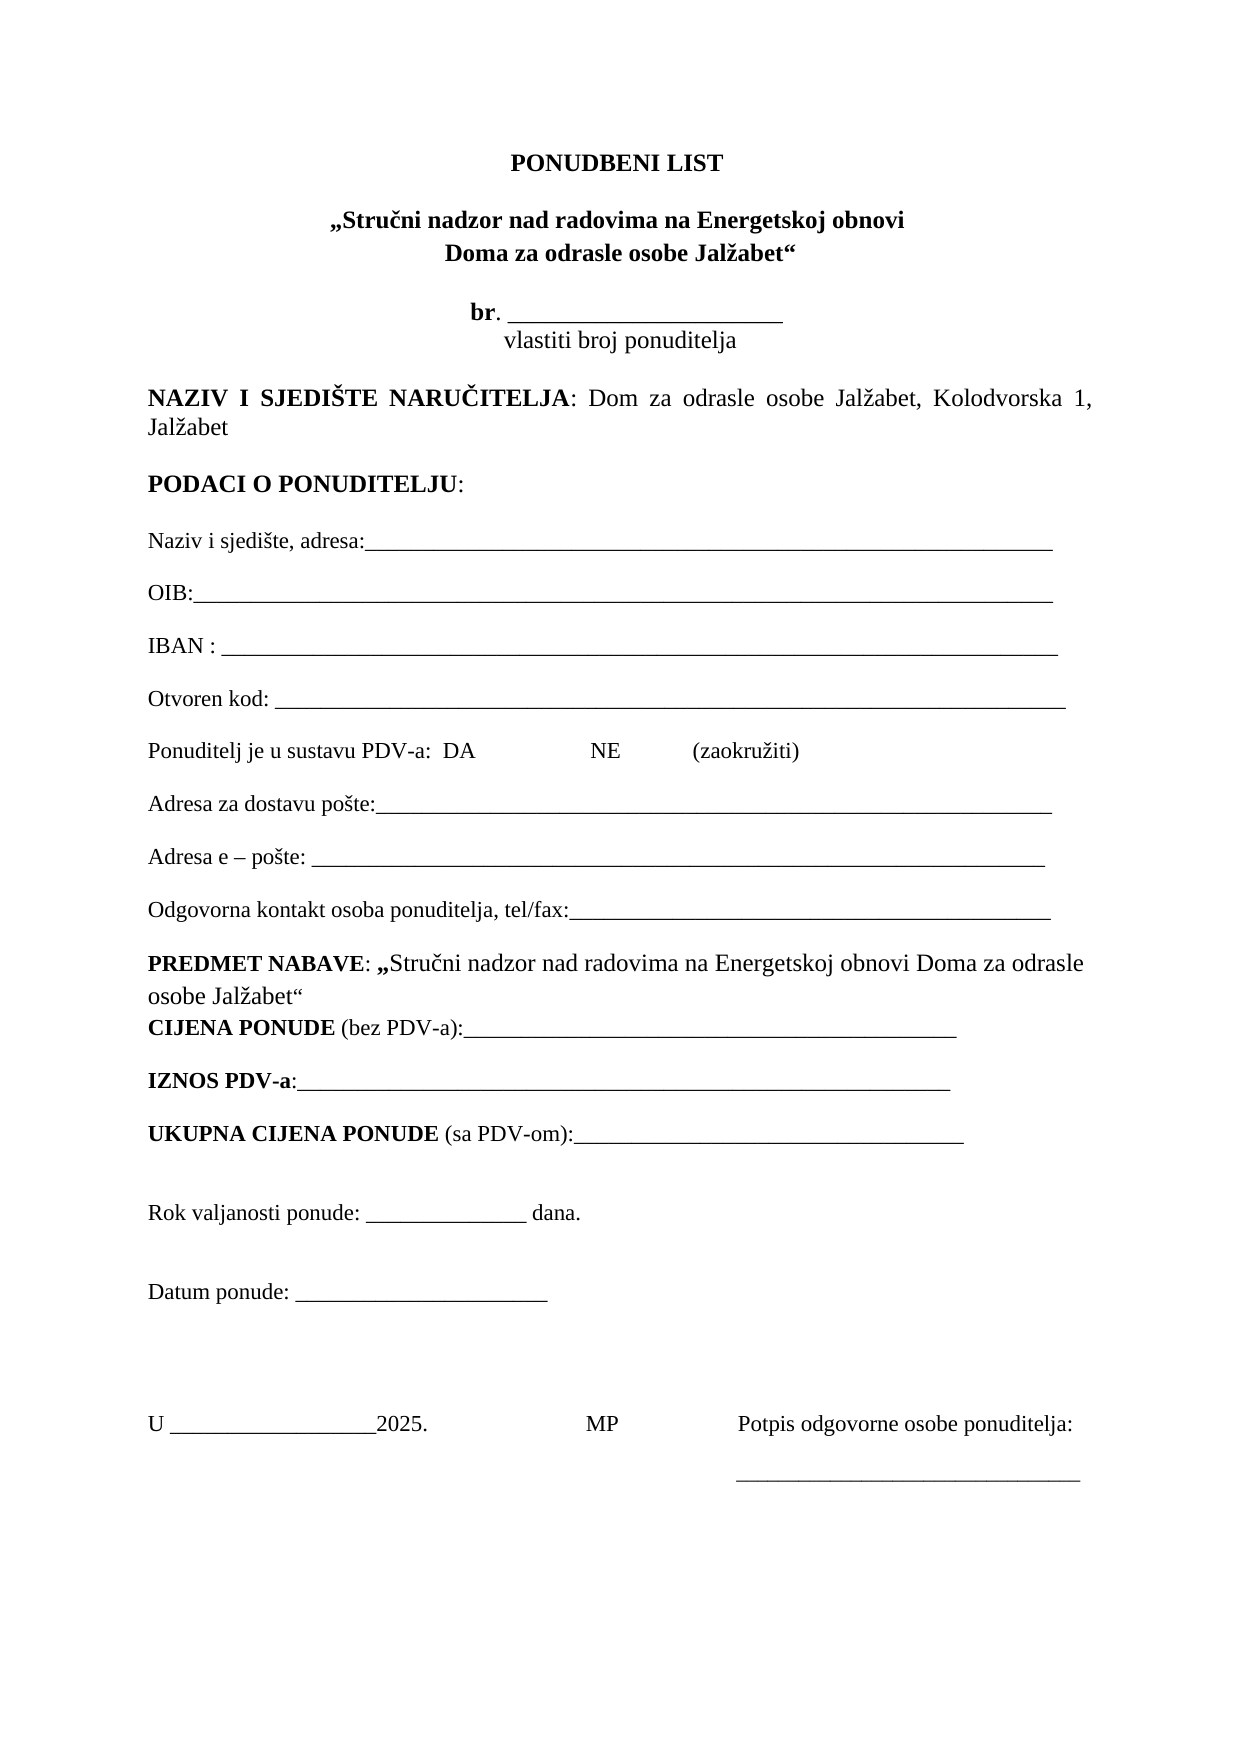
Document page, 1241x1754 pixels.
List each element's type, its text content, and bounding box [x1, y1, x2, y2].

text IZNOS PDV-a:_________________________________________________________ [148, 1067, 1093, 1093]
text NAZIV I SJEDIŠTE NARUČITELJA: Dom za odrasle osobe Jalžabet, Kolodvorska 1, Jalžabet [148, 383, 1093, 441]
text Ponuditelj je u sustavu PDV-a: DA NE (zaokružiti) [148, 738, 1093, 764]
text PONUDBENI LIST [148, 148, 1093, 176]
text UKUPNA CIJENA PONUDE (sa PDV-om):__________________________________ [148, 1120, 1093, 1146]
text CIJENA PONUDE (bez PDV-a):___________________________________________ [148, 1014, 1093, 1041]
text Odgovorna kontakt osoba ponuditelja, tel/fax:__________________________________________ [148, 896, 1093, 922]
text Adresa e – pošte: ________________________________________________________________ [148, 843, 1093, 869]
text OIB:___________________________________________________________________________ [148, 579, 1093, 606]
text PODACI O PONUDITELJU: [148, 469, 1093, 498]
text IBAN : _________________________________________________________________________ [148, 632, 1093, 658]
text Doma za odrasle osobe Jalžabet“ [148, 238, 1093, 267]
text Otvoren kod: _____________________________________________________________________ [148, 685, 1093, 711]
text vlastiti broj ponuditelja [148, 326, 1093, 354]
text _________________________________ [148, 1460, 1093, 1484]
text br. ______________________ [148, 297, 1093, 326]
text „Stručni nadzor nad radovima na Energetskoj obnovi [148, 205, 1093, 234]
text U __________________2025. MP Potpis odgovorne osobe ponuditelja: [148, 1410, 1093, 1436]
text Naziv i sjedište, adresa:____________________________________________________________ [148, 527, 1093, 553]
text PREDMET NABAVE: „Stručni nadzor nad radovima na Energetskoj obnovi Doma za odrasle osobe Jalžabet“ [148, 948, 1093, 1010]
text Datum ponude: ______________________ [148, 1278, 1093, 1304]
text Rok valjanosti ponude: ______________ dana. [148, 1199, 1093, 1225]
text Adresa za dostavu pošte:___________________________________________________________ [148, 790, 1093, 817]
